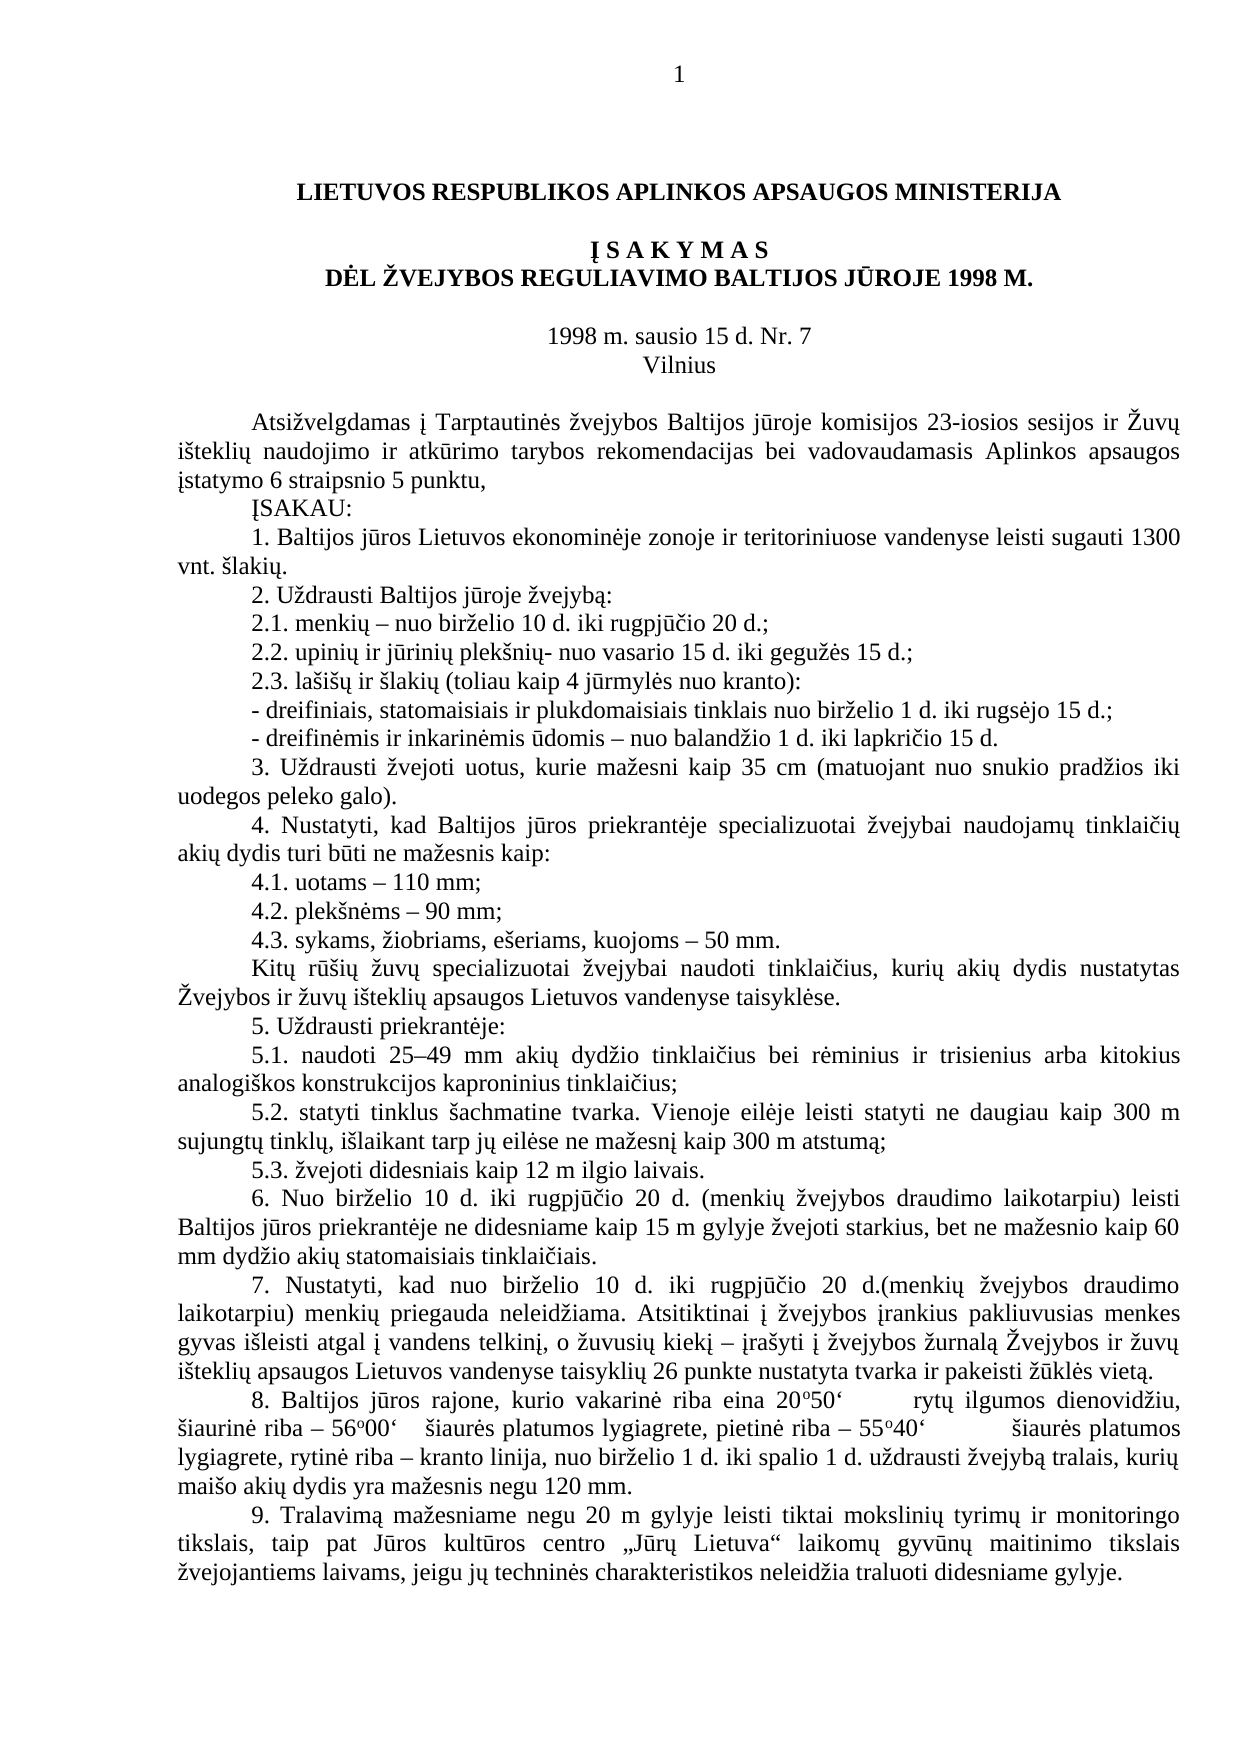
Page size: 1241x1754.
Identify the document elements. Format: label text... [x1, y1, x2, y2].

text 8. Baltijos jūros rajone, kurio vakarinė riba eina 20o50‘ rytų ilgumos dienovidžiu, šiaurinė riba – 56o00‘ šiaurės platumos lygiagrete, pietinė riba – 55o40‘ šiaurės platumos lygiagrete, rytinė riba – kranto linija, nuo birželio 1 d. iki spalio 1 d. uždrausti žvejybą tralais, kurių maišo akių dydis yra mažesnis negu 120 mm. [177, 1385, 1181, 1500]
text 6. Nuo birželio 10 d. iki rugpjūčio 20 d. (menkių žvejybos draudimo laikotarpiu) leisti Baltijos jūros priekrantėje ne didesniame kaip 15 m gylyje žvejoti starkius, bet ne mažesnio kaip 60 mm dydžio akių statomaisiais tinklaičiais. [177, 1183, 1181, 1270]
text 1. Baltijos jūros Lietuvos ekonominėje zonoje ir teritoriniuose vandenyse leisti sugauti 1300 vnt. šlakių. [177, 522, 1181, 580]
text 5. Uždrausti priekrantėje: [177, 1011, 1181, 1040]
text - dreifinėmis ir inkarinėmis ūdomis – nuo balandžio 1 d. iki lapkričio 15 d. [177, 723, 1181, 752]
text ĮSAKAU: [177, 493, 1181, 522]
text Į S A K Y M A S [177, 235, 1181, 263]
text 2.2. upinių ir jūrinių plekšnių- nuo vasario 15 d. iki gegužės 15 d.; [177, 637, 1181, 666]
text 1998 m. sausio 15 d. Nr. 7 [177, 321, 1181, 350]
text 2.3. lašišų ir šlakių (toliau kaip 4 jūrmylės nuo kranto): [177, 666, 1181, 695]
text DĖL ŽVEJYBOS REGULIAVIMO BALTIJOS JŪROJE 1998 M. [177, 263, 1181, 292]
text 5.3. žvejoti didesniais kaip 12 m ilgio laivais. [177, 1155, 1181, 1183]
text 4.3. sykams, žiobriams, ešeriams, kuojoms – 50 mm. [177, 925, 1181, 953]
text 5.2. statyti tinklus šachmatine tvarka. Vienoje eilėje leisti statyti ne daugiau kaip 300 m sujungtų tinklų, išlaikant tarp jų eilėse ne mažesnį kaip 300 m atstumą; [177, 1097, 1181, 1155]
text LIETUVOS RESPUBLIKOS APLINKOS APSAUGOS MINISTERIJA [177, 177, 1181, 206]
text 2.1. menkių – nuo birželio 10 d. iki rugpjūčio 20 d.; [177, 608, 1181, 637]
text 9. Tralavimą mažesniame negu 20 m gylyje leisti tiktai mokslinių tyrimų ir monitoringo tikslais, taip pat Jūros kultūros centro „Jūrų Lietuva“ laikomų gyvūnų maitinimo tikslais žvejojantiems laivams, jeigu jų techninės charakteristikos neleidžia traluoti didesniame gylyje. [177, 1500, 1181, 1586]
text 4.1. uotams – 110 mm; [177, 867, 1181, 896]
text 3. Uždrausti žvejoti uotus, kurie mažesni kaip 35 cm (matuojant nuo snukio pradžios iki uodegos peleko galo). [177, 752, 1181, 810]
text 4.2. plekšnėms – 90 mm; [177, 896, 1181, 925]
text 2. Uždrausti Baltijos jūroje žvejybą: [177, 580, 1181, 608]
text Vilnius [177, 350, 1181, 378]
text 4. Nustatyti, kad Baltijos jūros priekrantėje specializuotai žvejybai naudojamų tinklaičių akių dydis turi būti ne mažesnis kaip: [177, 810, 1181, 867]
text Kitų rūšių žuvų specializuotai žvejybai naudoti tinklaičius, kurių akių dydis nustatytas Žvejybos ir žuvų išteklių apsaugos Lietuvos vandenyse taisyklėse. [177, 953, 1181, 1011]
text 7. Nustatyti, kad nuo birželio 10 d. iki rugpjūčio 20 d.(menkių žvejybos draudimo laikotarpiu) menkių priegauda neleidžiama. Atsitiktinai į žvejybos įrankius pakliuvusias menkes gyvas išleisti atgal į vandens telkinį, o žuvusių kiekį – įrašyti į žvejybos žurnalą Žvejybos ir žuvų išteklių apsaugos Lietuvos vandenyse taisyklių 26 punkte nustatyta tvarka ir pakeisti žūklės vietą. [177, 1270, 1181, 1385]
text 5.1. naudoti 25–49 mm akių dydžio tinklaičius bei rėminius ir trisienius arba kitokius analogiškos konstrukcijos kaproninius tinklaičius; [177, 1040, 1181, 1097]
text - dreifiniais, statomaisiais ir plukdomaisiais tinklais nuo birželio 1 d. iki rugsėjo 15 d.; [177, 695, 1181, 723]
text Atsižvelgdamas į Tarptautinės žvejybos Baltijos jūroje komisijos 23-iosios sesijos ir Žuvų išteklių naudojimo ir atkūrimo tarybos rekomendacijas bei vadovaudamasis Aplinkos apsaugos įstatymo 6 straipsnio 5 punktu, [177, 407, 1181, 493]
